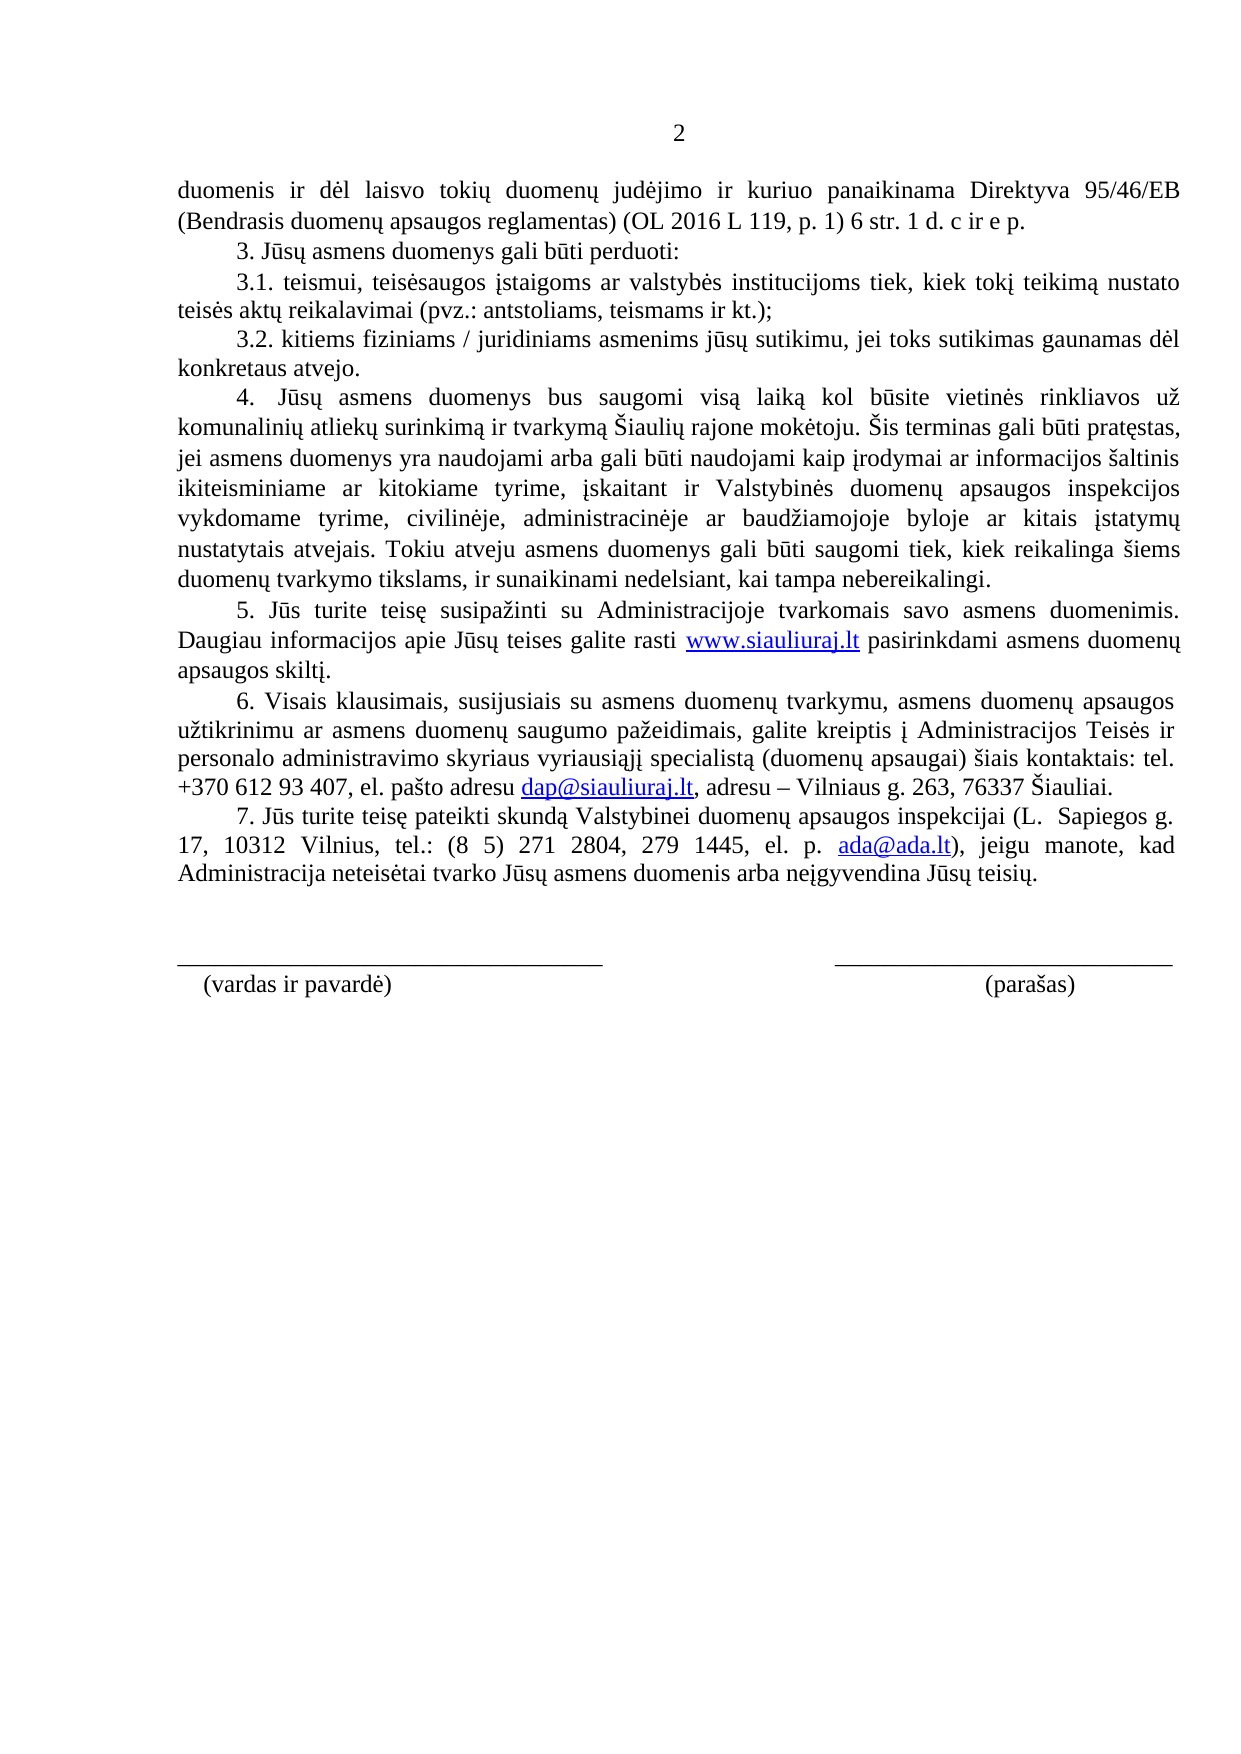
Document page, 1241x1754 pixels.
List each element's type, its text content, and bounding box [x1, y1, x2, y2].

text 6. Visais klausimais, susijusiais su asmens duomenų tvarkymu, asmens duomenų apsaugos užtikrinimu ar asmens duomenų saugumo pažeidimais, galite kreiptis į Administracijos Teisės ir personalo administravimo skyriaus vyriausiąjį specialistą (duomenų apsaugai) šiais kontaktais: tel. +370 612 93 407, el. pašto adresu dap@siauliuraj.lt, adresu – Vilniaus g. 263, 76337 Šiauliai. [177, 686, 1175, 801]
text __________________________________ ___________________________ [177, 940, 1181, 969]
text 3.2. kitiems fiziniams / juridiniams asmenims jūsų sutikimu, jei toks sutikimas gaunamas dėl konkretaus atvejo. [177, 324, 1181, 382]
text 3. Jūsų asmens duomenys gali būti perduoti: [177, 236, 1181, 265]
text 5. Jūs turite teisę susipažinti su Administracijoje tvarkomais savo asmens duomenimis. Daugiau informacijos apie Jūsų teises galite rasti www.siauliuraj.lt pasirinkdami asmens duomenų apsaugos skiltį. [177, 595, 1181, 684]
text 7. Jūs turite teisę pateikti skundą Valstybinei duomenų apsaugos inspekcijai (L. Sapiegos g. 17, 10312 Vilnius, tel.: (8 5) 271 2804, 279 1445, el. p. ada@ada.lt), jeigu manote, kad Administracija neteisėtai tvarko Jūsų asmens duomenis arba neįgyvendina Jūsų teisių. [177, 801, 1175, 887]
text 4. Jūsų asmens duomenys bus saugomi visą laiką kol būsite vietinės rinkliavos už komunalinių atliekų surinkimą ir tvarkymą Šiaulių rajone mokėtoju. Šis terminas gali būti pratęstas, jei asmens duomenys yra naudojami arba gali būti naudojami kaip įrodymai ar informacijos šaltinis ikiteisminiame ar kitokiame tyrime, įskaitant ir Valstybinės duomenų apsaugos inspekcijos vykdomame tyrime, civilinėje, administracinėje ar baudžiamojoje byloje ar kitais įstatymų nustatytais atvejais. Tokiu atveju asmens duomenys gali būti saugomi tiek, kiek reikalinga šiems duomenų tvarkymo tikslams, ir sunaikinami nedelsiant, kai tampa nebereikalingi. [177, 382, 1181, 593]
text (vardas ir pavardė) (parašas) [203, 969, 1181, 997]
text duomenis ir dėl laisvo tokių duomenų judėjimo ir kuriuo panaikinama Direktyva 95/46/EB (Bendrasis duomenų apsaugos reglamentas) (OL 2016 L 119, p. 1) 6 str. 1 d. c ir e p. [177, 176, 1181, 235]
text 3.1. teismui, teisėsaugos įstaigoms ar valstybės institucijoms tiek, kiek tokį teikimą nustato teisės aktų reikalavimai (pvz.: antstoliams, teismams ir kt.); [177, 267, 1181, 324]
